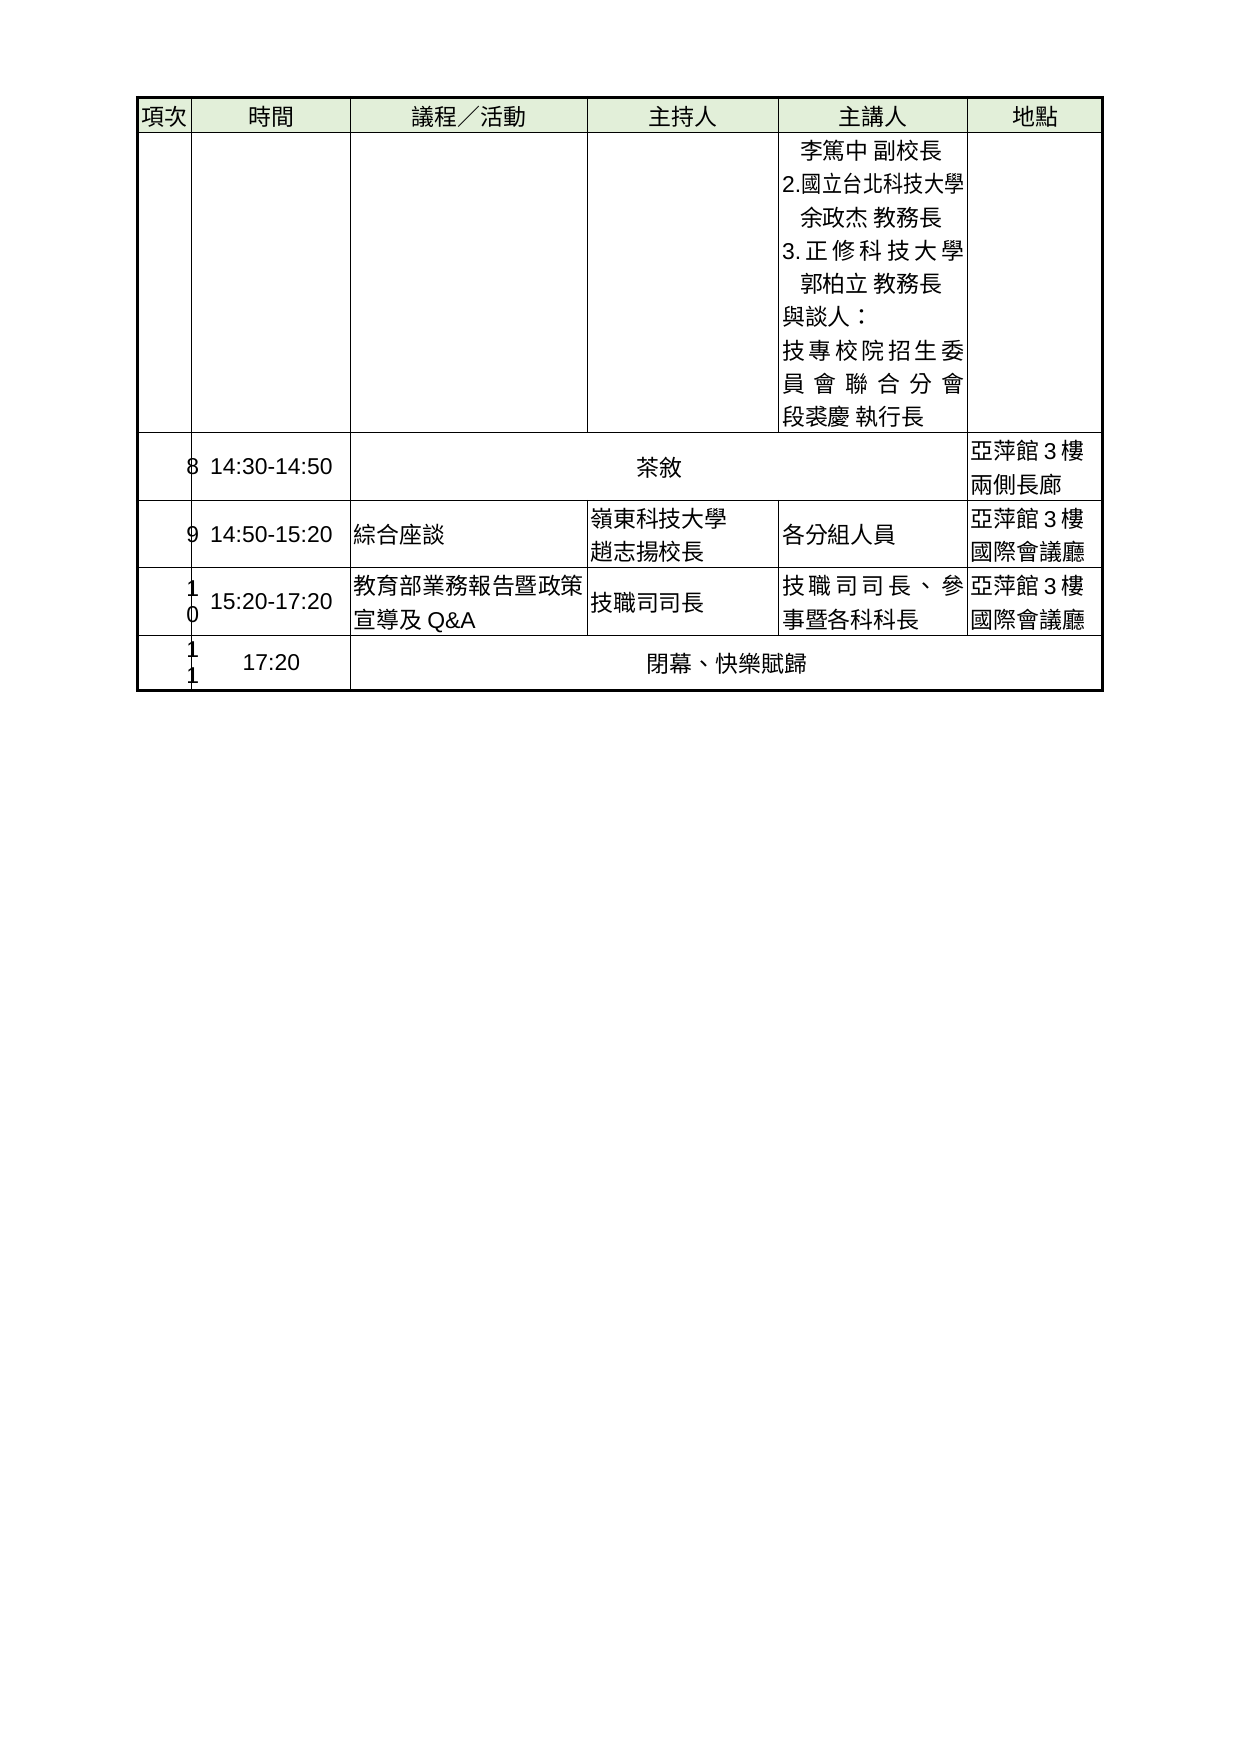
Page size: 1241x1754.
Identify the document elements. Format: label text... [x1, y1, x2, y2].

table_cell [139, 636, 191, 688]
table_cell 教育部業務報告暨政策宣導及Q&A [351, 568, 587, 635]
table_header 主持人 [588, 99, 778, 132]
table_cell [351, 133, 587, 432]
table_cell 14:30-14:50 [192, 433, 350, 500]
table_cell [139, 501, 191, 567]
table_cell 綜合座談 [351, 501, 587, 567]
table_cell 亞萍館3樓 國際會議廳 [968, 568, 1101, 635]
table_cell 嶺東科技大學 趙志揚校長 [588, 501, 778, 567]
table_cell 閉幕、快樂賦歸 [351, 636, 1101, 688]
table_cell 技職司司長、參事暨各科科長 [779, 568, 967, 635]
table_cell 亞萍館3樓 兩側長廊 [968, 433, 1101, 500]
table_cell 14:50-15:20 [192, 501, 350, 567]
table_header 主講人 [779, 99, 967, 132]
table_cell [139, 433, 191, 500]
table_header 項次 [139, 99, 191, 132]
table_cell 茶敘 [351, 433, 967, 500]
table_header 議程／活動 [351, 99, 587, 132]
table_cell 13:20-14:30 [192, 133, 350, 432]
table_cell 技職司司長 [588, 568, 778, 635]
table_cell 亞萍館3樓 國際會議廳 [968, 501, 1101, 567]
table_cell [139, 133, 191, 432]
table_cell 李篤中 副校長 2.國立台北科技大學 余政杰 教務長 3.正修科技大學 郭柏立 教務長 與談人： 技專校院招生委員會聯合分會 段裘慶 執行長 [779, 133, 967, 432]
table_cell 各分組人員 [779, 501, 967, 567]
table_header 地點 [968, 99, 1101, 132]
table_header 時間 [192, 99, 350, 132]
table_cell 15:20-17:20 [192, 568, 350, 635]
table_cell 17:20 [192, 636, 350, 688]
table_cell [139, 568, 191, 635]
table_cell [588, 133, 778, 432]
table_cell [968, 133, 1101, 432]
